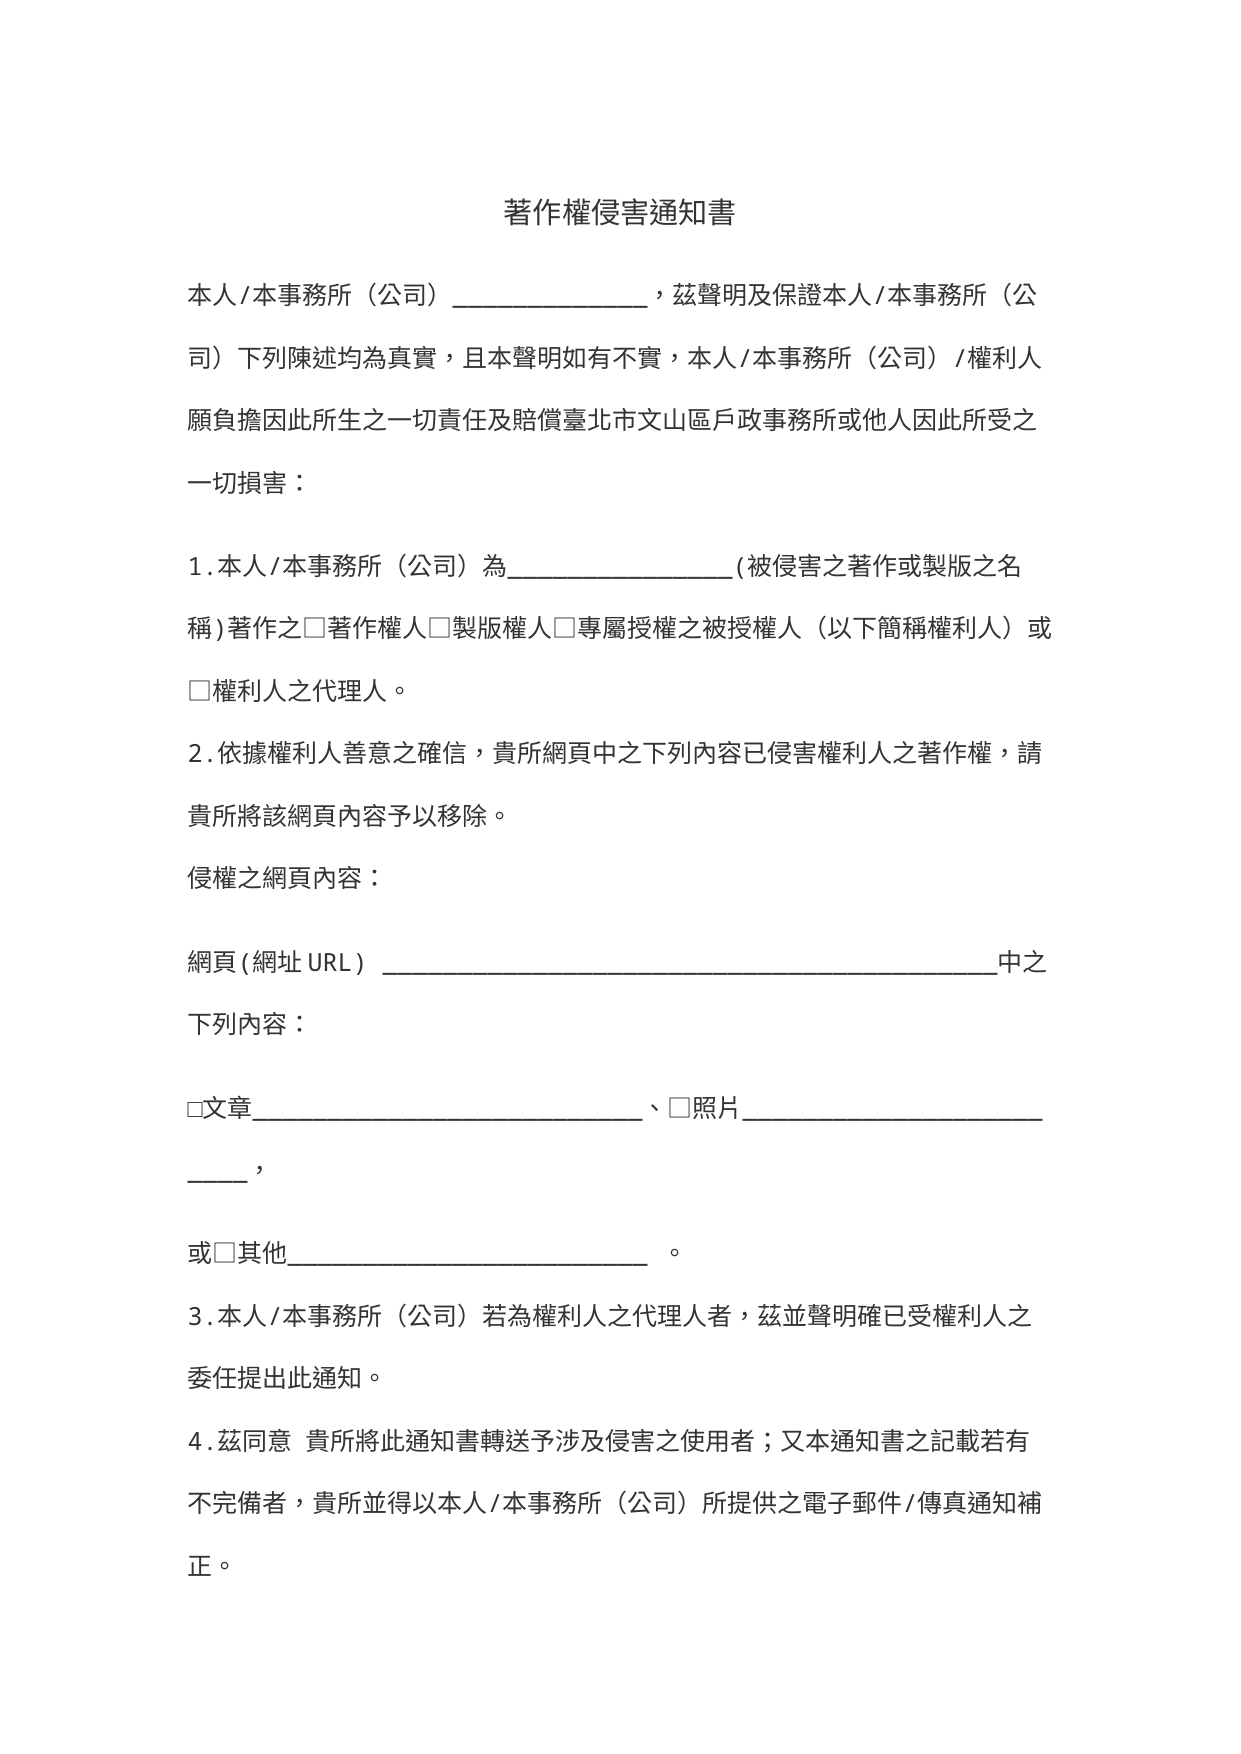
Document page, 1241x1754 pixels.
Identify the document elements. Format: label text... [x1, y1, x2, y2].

text 1.本人/本事務所（公司）為_______________(被侵害之著作或製版之名稱)著作之□著作權人□製版權人□專屬授權之被授權人（以下簡稱權利人）或□權利人之代理人。 2.依據權利人善意之確信，貴所網頁中之下列內容已侵害權利人之著作權，請 貴所將該網頁內容予以移除。 侵權之網頁內容： [187, 523, 1053, 898]
text 或□其他________________________ 。 3.本人/本事務所（公司）若為權利人之代理人者，茲並聲明確已受權利人之委任提出此通知。 4.茲同意 貴所將此通知書轉送予涉及侵害之使用者；又本通知書之記載若有不完備者，貴所並得以本人/本事務所（公司）所提供之電子郵件/傳真通知補正。 [187, 1210, 1053, 1585]
text 本人/本事務所（公司）­­_____________，茲聲明及保證本人/本事務所（公司）下列陳述均為真實，且本聲明如有不實，本人/本事務所（公司）/權利人願負擔因此所生之一切責任及賠償臺北市文山區戶政事務所或他人因此所受之一切損害： [187, 252, 1053, 502]
text 網頁(網址URL) _________________________________________中之下列內容： [187, 919, 1053, 1044]
text 著作權侵害通知書 [187, 169, 1053, 231]
text □文章__________________________、□照片________________________， [187, 1064, 1053, 1189]
